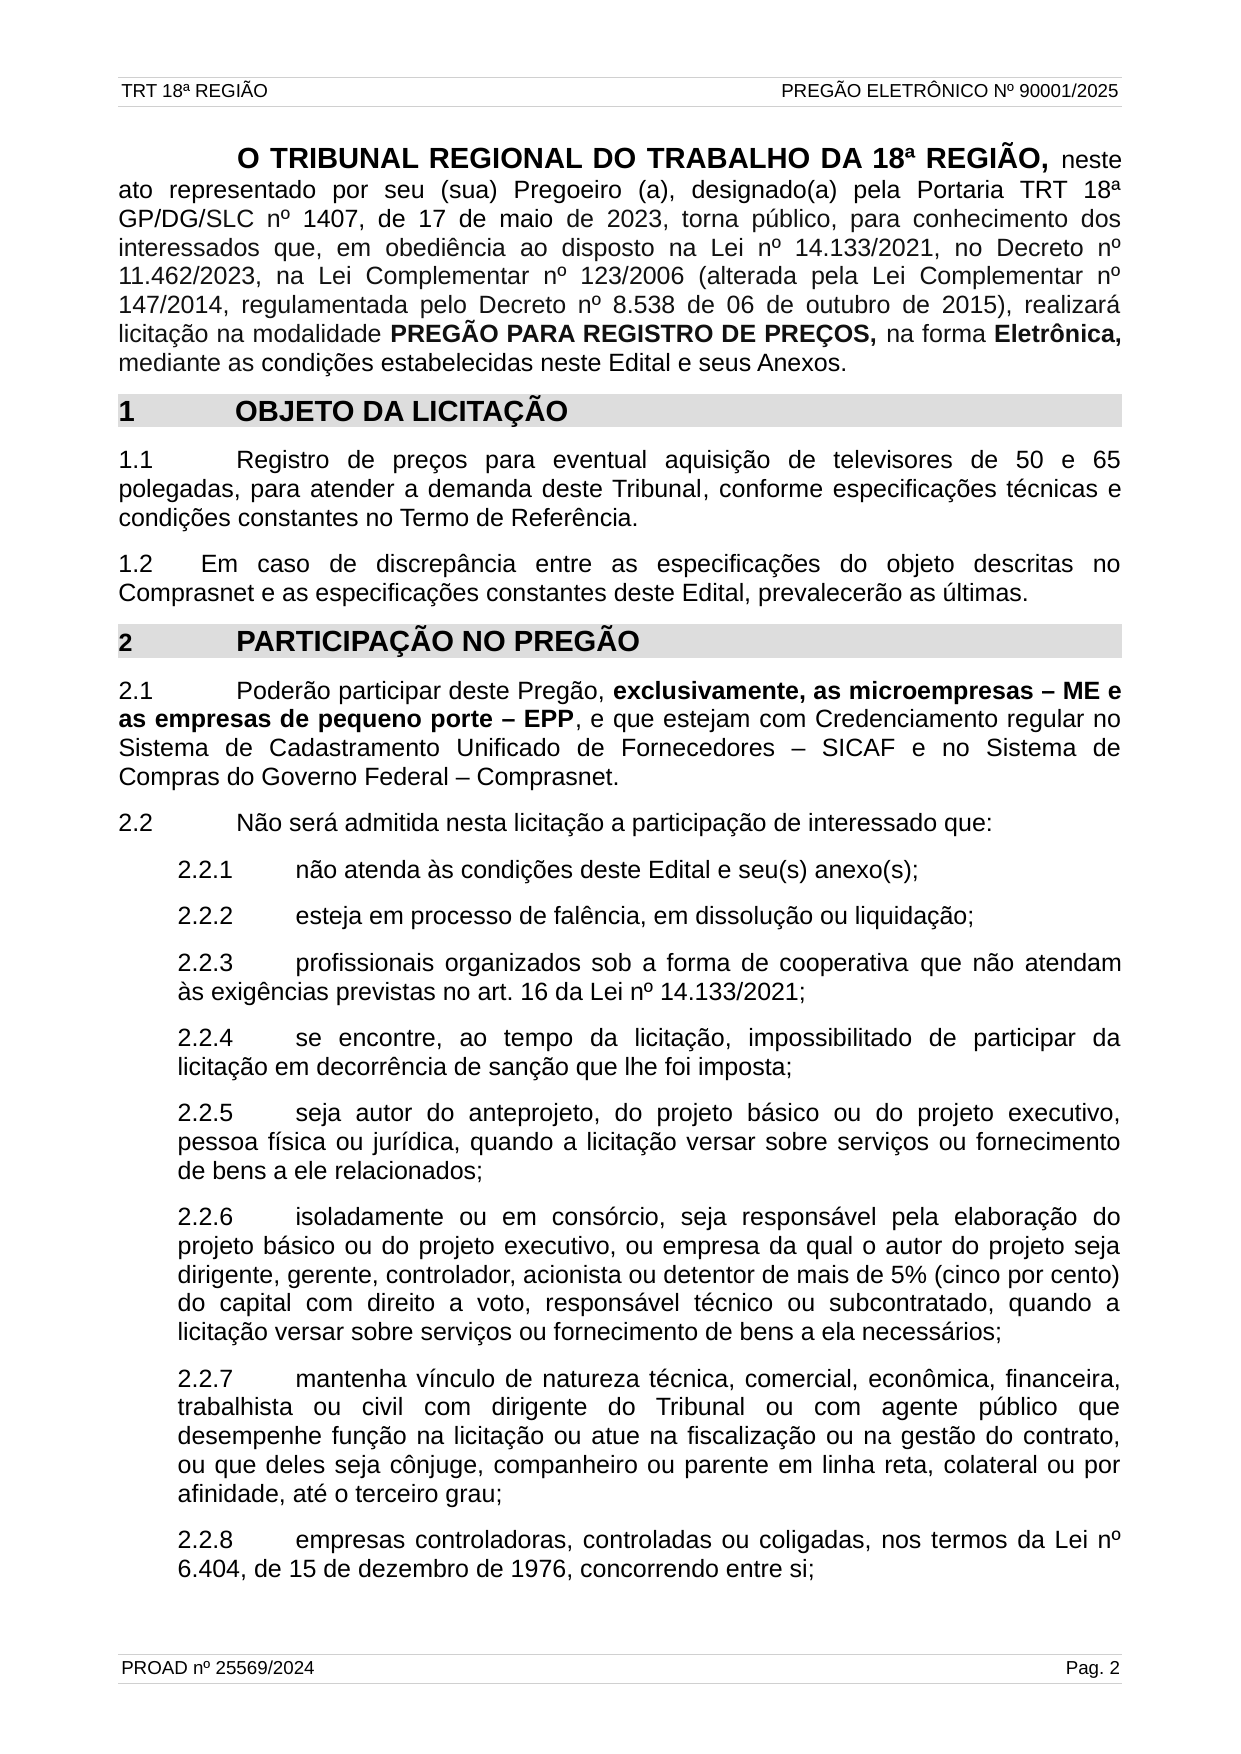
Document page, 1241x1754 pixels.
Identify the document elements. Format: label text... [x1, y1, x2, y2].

subtitle 1.2 Em caso de discrepância entre as especificações do objeto descritas no Comprasnet e as especificações constantes deste Edital, prevalecerão as últimas. [118, 549, 1122, 607]
text 2.2.1 não atenda às condições deste Edital e seu(s) anexo(s); [177, 855, 1122, 883]
text 2.2.2 esteja em processo de falência, em dissolução ou liquidação; [177, 901, 1122, 930]
text 2.1 Poderão participar deste Pregão, exclusivamente, as microempresas – ME e as empresas de pequeno porte – EPP, e que estejam com Credenciamento regular no Sistema de Cadastramento Unificado de Fornecedores – SICAF e no Sistema de Compras do Governo Federal – Comprasnet. [118, 676, 1122, 791]
text 2.2.8 empresas controladoras, controladas ou coligadas, nos termos da Lei nº 6.404, de 15 de dezembro de 1976, concorrendo entre si; [177, 1525, 1122, 1582]
text O TRIBUNAL REGIONAL DO TRABALHO DA 18ª REGIÃO, neste ato representado por seu (sua) Pregoeiro (a), designado(a) pela Portaria TRT 18ª GP/DG/SLC nº 1407, de 17 de maio de 2023, torna público, para conhecimento dos interessados que, em obediência ao disposto na Lei nº 14.133/2021, no Decreto nº 11.462/2023, na Lei Complementar nº 123/2006 (alterada pela Lei Complementar nº 147/2014, regulamentada pelo Decreto nº 8.538 de 06 de outubro de 2015), realizará licitação na modalidade PREGÃO PARA REGISTRO DE PREÇOS, na forma Eletrônica, mediante as condições estabelecidas neste Edital e seus Anexos. [118, 141, 1122, 376]
text 2.2.3 profissionais organizados sob a forma de cooperativa que não atendam às exigências previstas no art. 16 da Lei nº 14.133/2021; [177, 948, 1122, 1005]
text 2.2.7 mantenha vínculo de natureza técnica, comercial, econômica, financeira, trabalhista ou civil com dirigente do Tribunal ou com agente público que desempenhe função na licitação ou atue na fiscalização ou na gestão do contrato, ou que deles seja cônjuge, companheiro ou parente em linha reta, colateral ou por afinidade, até o terceiro grau; [177, 1363, 1122, 1507]
text 1.1 Registro de preços para eventual aquisição de televisores de 50 e 65 polegadas, para atender a demanda deste Tribunal, conforme especificações técnicas e condições constantes no Termo de Referência. [118, 445, 1122, 531]
text 2.2.6 isoladamente ou em consórcio, seja responsável pela elaboração do projeto básico ou do projeto executivo, ou empresa da qual o autor do projeto seja dirigente, gerente, controlador, acionista ou detentor de mais de 5% (cinco por cento) do capital com direito a voto, responsável técnico ou subcontratado, quando a licitação versar sobre serviços ou fornecimento de bens a ela necessários; [177, 1202, 1122, 1346]
text 2.2.5 seja autor do anteprojeto, do projeto básico ou do projeto executivo, pessoa física ou jurídica, quando a licitação versar sobre serviços ou fornecimento de bens a ele relacionados; [177, 1098, 1122, 1184]
text 2 PARTICIPAÇÃO NO PREGÃO [118, 624, 1122, 658]
text 2.2 Não será admitida nesta licitação a participação de interessado que: [118, 808, 1122, 837]
text 2.2.4 se encontre, ao tempo da licitação, impossibilitado de participar da licitação em decorrência de sanção que lhe foi imposta; [177, 1023, 1122, 1080]
text 1 OBJETO DA LICITAÇÃO [118, 394, 1122, 427]
